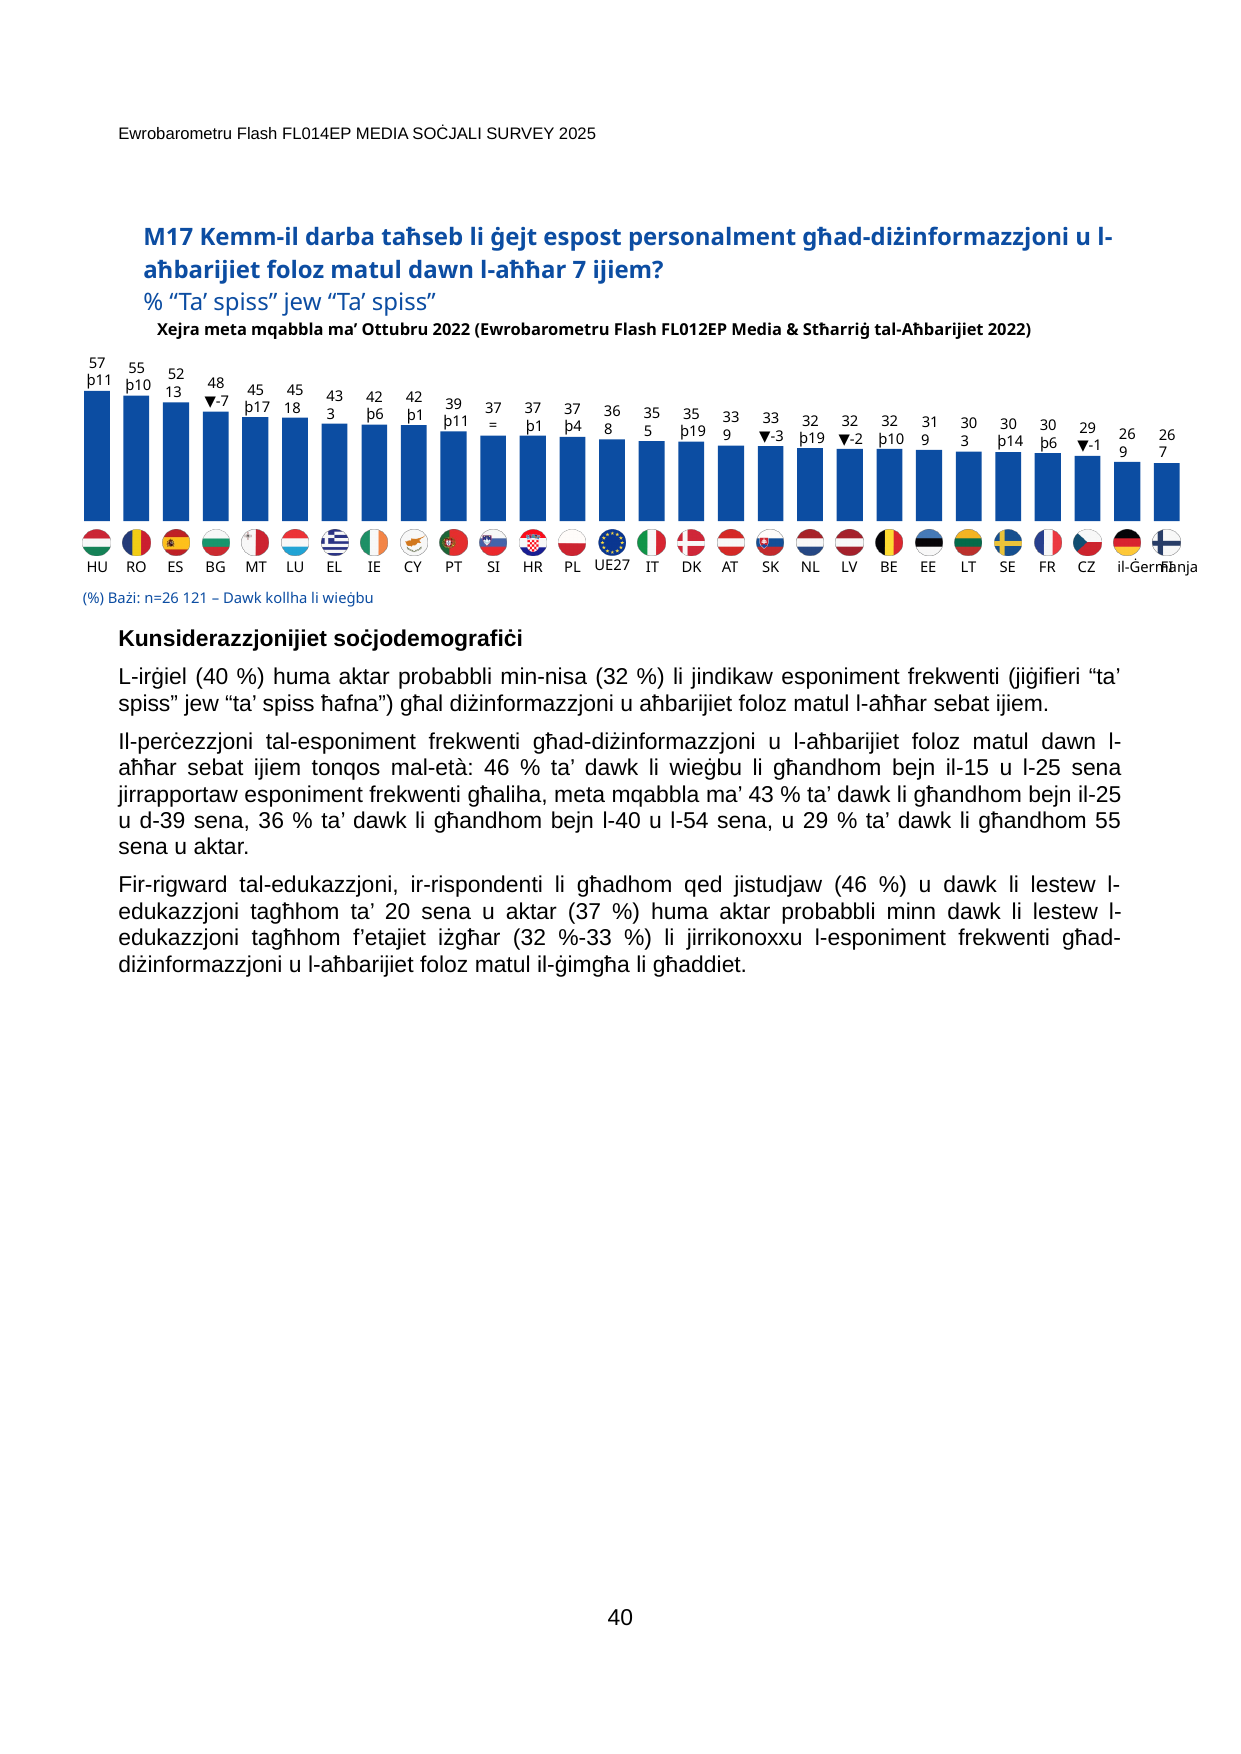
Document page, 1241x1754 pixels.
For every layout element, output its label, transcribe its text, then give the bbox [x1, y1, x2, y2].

picture [637, 529, 666, 556]
picture [1073, 529, 1102, 556]
picture [756, 529, 784, 556]
picture [321, 529, 349, 556]
picture [241, 529, 269, 556]
picture [1152, 529, 1181, 556]
picture [954, 529, 982, 556]
picture [994, 529, 1022, 556]
picture [519, 529, 547, 556]
picture [122, 529, 151, 556]
picture [717, 529, 745, 556]
text L-irġiel (40 %) huma aktar probabbli min-nisa (32 %) li jindikaw esponiment frekwenti (jiġifieri “ta’ spiss” jew “ta’ spiss ħafna”) għal diżinformazzjoni u aħbarijiet foloz matul l-aħħar sebat ijiem. [118, 663, 1122, 716]
picture [360, 529, 388, 556]
picture [202, 529, 230, 556]
picture [835, 529, 864, 556]
picture [598, 529, 626, 556]
text Il-perċezzjoni tal-esponiment frekwenti għad-diżinformazzjoni u l-aħbarijiet foloz matul dawn l-aħħar sebat ijiem tonqos mal-età: 46 % ta’ dawk li wieġbu li għandhom bejn il-15 u l-25 sena jirrapportaw esponiment frekwenti għaliha, meta mqabbla ma’ 43 % ta’ dawk li għandhom bejn il-25 u d-39 sena, 36 % ta’ dawk li għandhom bejn l-40 u l-54 sena, u 29 % ta’ dawk li għandhom 55 sena u aktar. [118, 728, 1122, 859]
picture [1113, 529, 1141, 556]
picture [439, 529, 468, 556]
picture [82, 529, 111, 556]
text Fir-rigward tal-edukazzjoni, ir-rispondenti li għadhom qed jistudjaw (46 %) u dawk li lestew l-edukazzjoni tagħhom ta’ 20 sena u aktar (37 %) huma aktar probabbli minn dawk li lestew l-edukazzjoni tagħhom f’etajiet iżgħar (32 %-33 %) li jirrikonoxxu l-esponiment frekwenti għad-diżinformazzjoni u l-aħbarijiet foloz matul il-ġimgħa li għaddiet. [118, 871, 1122, 977]
picture [162, 529, 190, 556]
picture [677, 529, 705, 556]
picture [400, 529, 428, 556]
text Kunsiderazzjonijiet soċjodemografiċi [118, 617, 1122, 651]
picture [796, 529, 824, 556]
picture [281, 529, 309, 556]
picture [1034, 529, 1062, 556]
picture [479, 529, 507, 556]
picture [875, 529, 903, 556]
picture [915, 529, 943, 556]
picture [558, 529, 586, 556]
